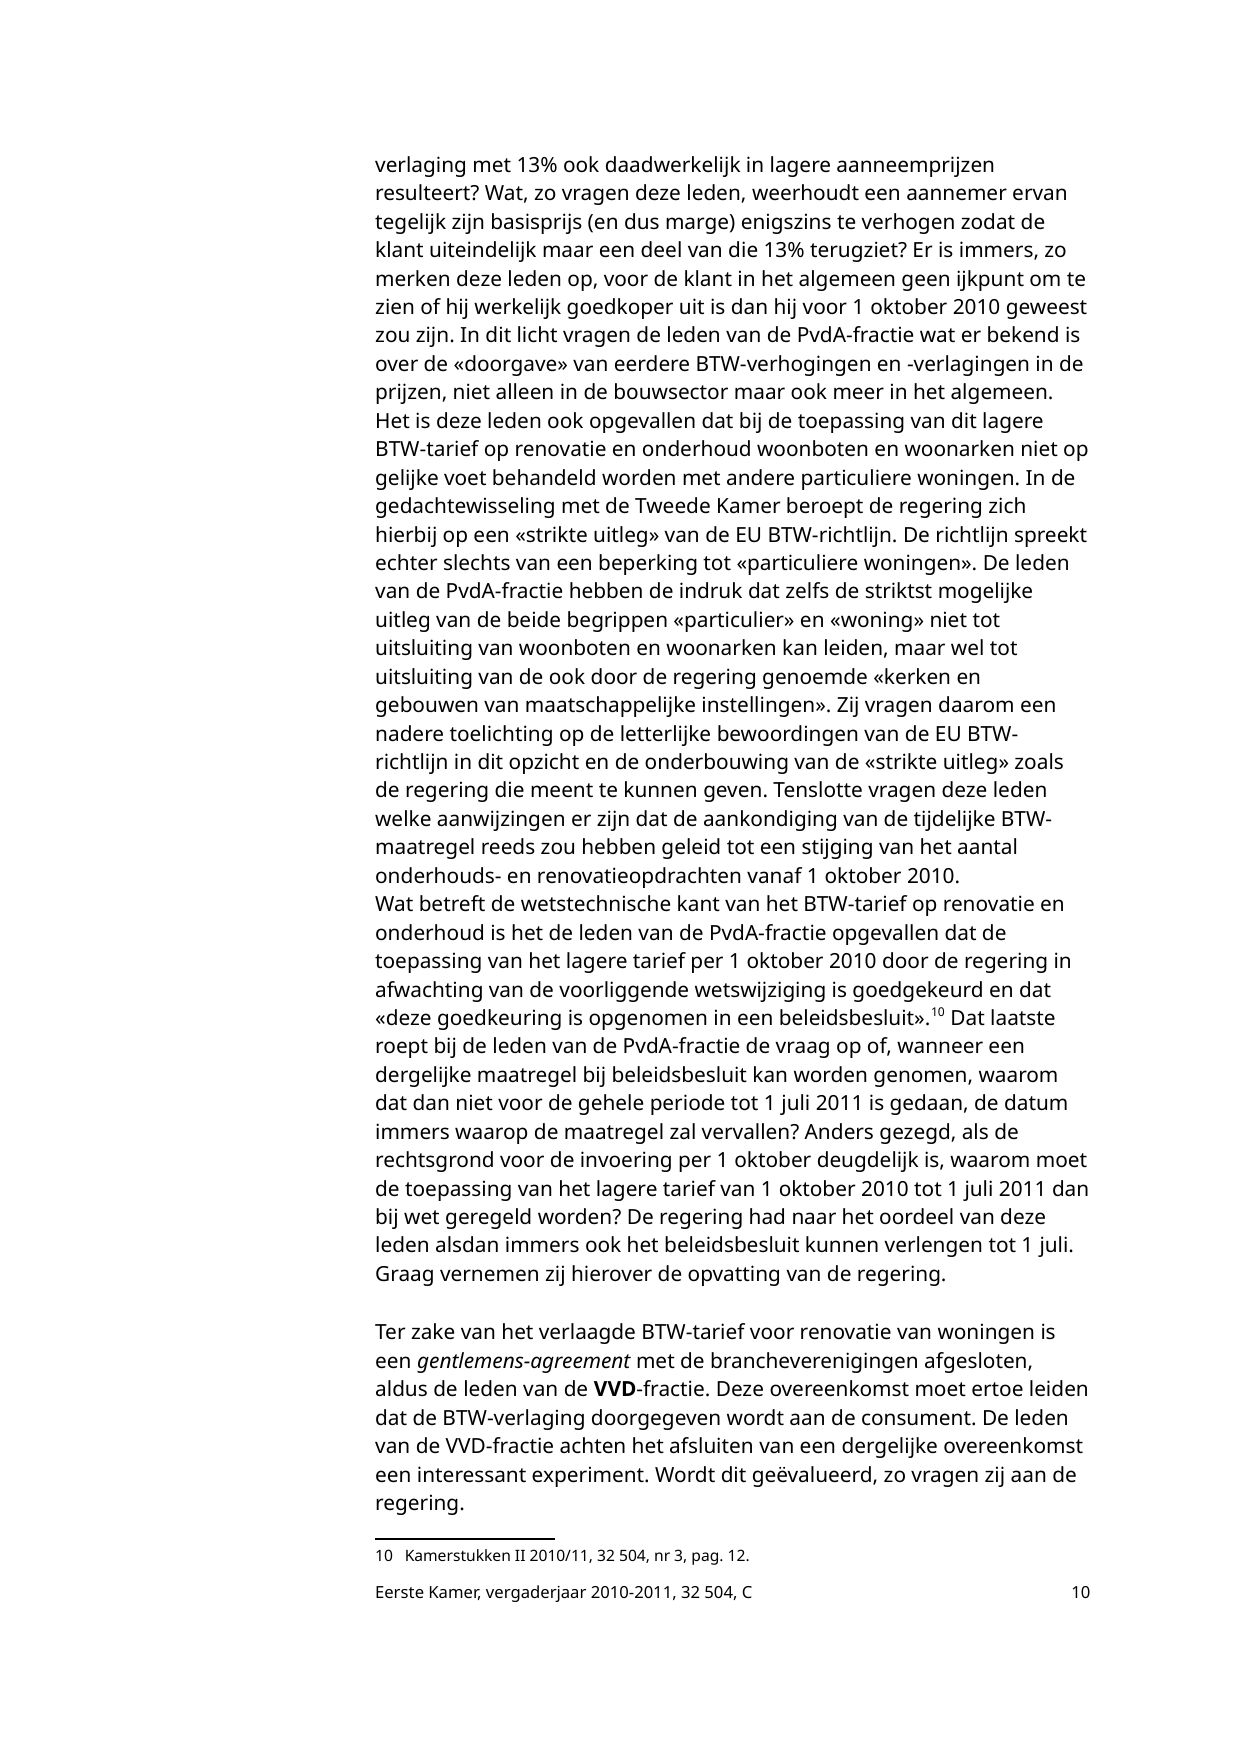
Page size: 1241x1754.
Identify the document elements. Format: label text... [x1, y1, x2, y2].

text Wat betreft de wetstechnische kant van het BTW-tarief op renovatie en onderhoud is het de leden van de PvdA-fractie opgevallen dat de toepassing van het lagere tarief per 1 oktober 2010 door de regering in afwachting van de voorliggende wetswijziging is goedgekeurd en dat «deze goedkeuring is opgenomen in een beleidsbesluit». Dat laatste roept bij de leden van de PvdA-fractie de vraag op of, wanneer een dergelijke maatregel bij beleidsbesluit kan worden genomen, waarom dat dan niet voor de gehele periode tot 1 juli 2011 is gedaan, de datum immers waarop de maatregel zal vervallen? Anders gezegd, als de rechtsgrond voor de invoering per 1 oktober deugdelijk is, waarom moet de toepassing van het lagere tarief van 1 oktober 2010 tot 1 juli 2011 dan bij wet geregeld worden? De regering had naar het oordeel van deze leden alsdan immers ook het beleidsbesluit kunnen verlengen tot 1 juli. Graag vernemen zij hierover de opvatting van de regering. [375, 975, 1090, 1373]
text Ter zake van het verlaagde BTW-tarief voor renovatie van woningen is een gentlemens-agreement met de brancheverenigingen afgesloten, aldus de leden van de VVD-fractie. Deze overeenkomst moet ertoe leiden dat de BTW-verlaging doorgegeven wordt aan de consument. De leden van de VVD-fractie achten het afsluiten van een dergelijke overeenkomst een interessant experiment. Wordt dit geëvalueerd, zo vragen zij aan de regering. [375, 1403, 1090, 1517]
text De leden van de PvdA-fractie hebben met sympathie kennisgenomen van de verlenging van een aantal maatregelen die de zorgen van burgers die in de huidige woningmarkt hun huis willen verkopen en een nieuw huis kopen enigszins kunnen verlichten. Ook een verlaging van het BTW-tarief op arbeidskosten terzake van onderhoud en renovatie lijkt deze leden, althans theoretisch, een stimulans voor de geplaagde bouwsector op te leveren. Dat neemt niet weg dat deze leden zich afvragen welke waarborgen er zijn dat een dergelijke tijdelijke BTW-verlaging met 13% ook daadwerkelijk in lagere aanneemprijzen resulteert? Wat, zo vragen deze leden, weerhoudt een aannemer ervan tegelijk zijn basisprijs (en dus marge) enigszins te verhogen zodat de klant uiteindelijk maar een deel van die 13% terugziet? Er is immers, zo merken deze leden op, voor de klant in het algemeen geen ijkpunt om te zien of hij werkelijk goedkoper uit is dan hij voor 1 oktober 2010 geweest zou zijn. In dit licht vragen de leden van de PvdA-fractie wat er bekend is over de «doorgave» van eerdere BTW-verhogingen en -verlagingen in de prijzen, niet alleen in de bouwsector maar ook meer in het algemeen. Het is deze leden ook opgevallen dat bij de toepassing van dit lagere BTW-tarief op renovatie en onderhoud woonboten en woonarken niet op gelijke voet behandeld worden met andere particuliere woningen. In de gedachtewisseling met de Tweede Kamer beroept de regering zich hierbij op een «strikte uitleg» van de EU BTW-richtlijn. De richtlijn spreekt echter slechts van een beperking tot «particuliere woningen». De leden van de PvdA-fractie hebben de indruk dat zelfs de striktst mogelijke uitleg van de beide begrippen «particulier» en «woning» niet tot uitsluiting van woonboten en woonarken kan leiden, maar wel tot uitsluiting van de ook door de regering genoemde «kerken en gebouwen van maatschappelijke instellingen». Zij vragen daarom een nadere toelichting op de letterlijke bewoordingen van de EU BTW-richtlijn in dit opzicht en de onderbouwing van de «strikte uitleg» zoals de regering die meent te kunnen geven. Tenslotte vragen deze leden welke aanwijzingen er zijn dat de aankondiging van de tijdelijke BTW-maatregel reeds zou hebben geleid tot een stijging van het aantal onderhouds- en renovatieopdrachten vanaf 1 oktober 2010. [375, 150, 1090, 975]
text Kamerstukken II 2010/11, 32 504, nr 3, pag. 12. [375, 1538, 1090, 1566]
